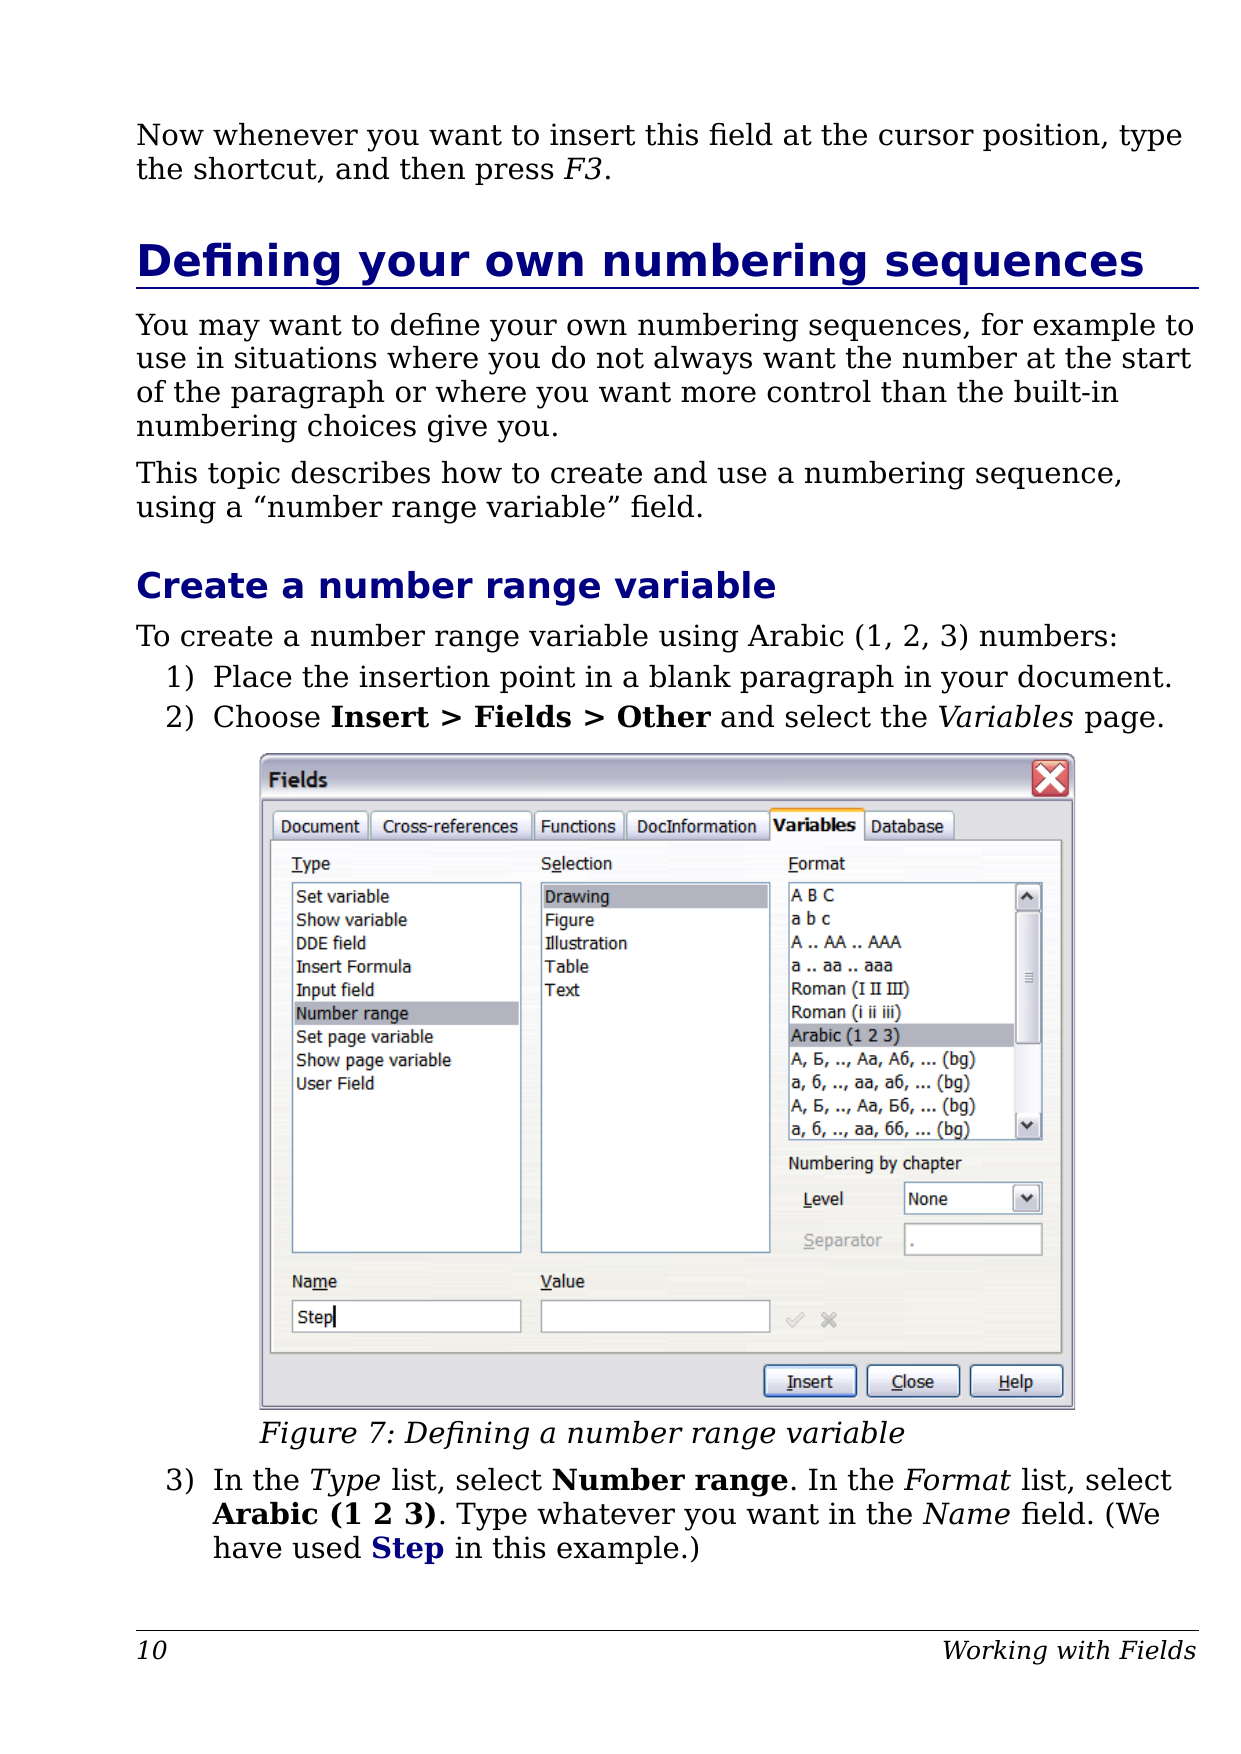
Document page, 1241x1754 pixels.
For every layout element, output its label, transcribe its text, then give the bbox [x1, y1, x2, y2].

list In the Type list, select Number range. In the Format list, select Arabic (1 2 3). Type whatever you want in the Name field. (We have used Step in this example.) [195, 1463, 1199, 1566]
text Figure 7: Defining a number range variable [259, 1416, 1075, 1450]
list To create a number range variable using Arabic (1, 2, 3) numbers: [136, 620, 1199, 654]
text You may want to define your own numbering sequences, for example to use in situations where you do not always want the number at the start of the paragraph or where you want more control than the built-in numbering choices give you. [136, 308, 1199, 444]
list Place the insertion point in a blank paragraph in your document. [195, 660, 1199, 694]
subtitle Create a number range variable [136, 566, 1199, 607]
picture [259, 753, 1076, 1410]
subtitle Defining your own numbering sequences [136, 236, 1199, 287]
text This topic describes how to create and use a numbering sequence, using a “number range variable” field. [136, 456, 1199, 524]
text Now whenever you want to insert this field at the cursor position, type the shortcut, and then press F3. [136, 118, 1199, 186]
list Choose Insert > Fields > Other and select the Variables page. [195, 700, 1199, 734]
